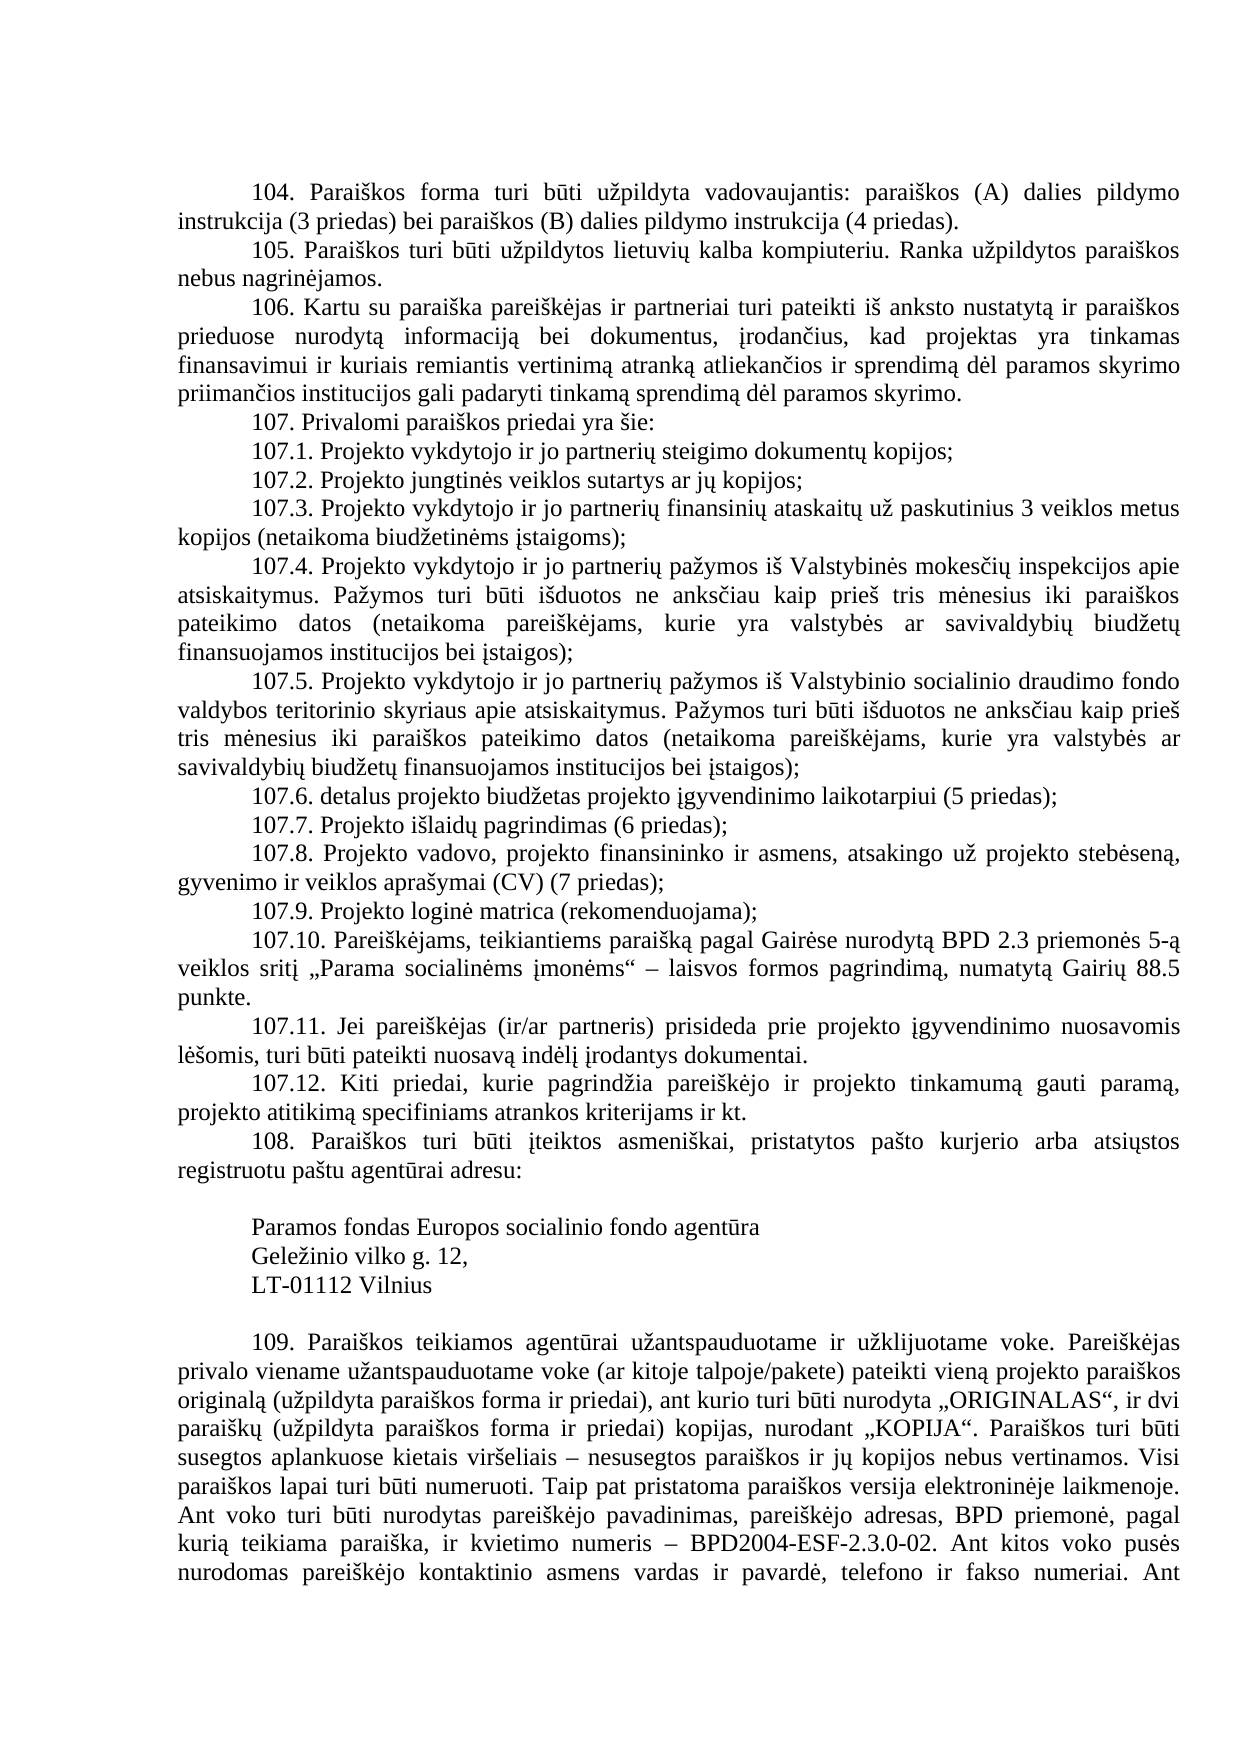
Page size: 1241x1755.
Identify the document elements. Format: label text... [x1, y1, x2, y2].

text 107.1. Projekto vykdytojo ir jo partnerių steigimo dokumentų kopijos; [177, 436, 1181, 465]
text 107.5. Projekto vykdytojo ir jo partnerių pažymos iš Valstybinio socialinio draudimo fondo valdybos teritorinio skyriaus apie atsiskaitymus. Pažymos turi būti išduotos ne anksčiau kaip prieš tris mėnesius iki paraiškos pateikimo datos (netaikoma pareiškėjams, kurie yra valstybės ar savivaldybių biudžetų finansuojamos institucijos bei įstaigos); [177, 666, 1181, 781]
text 107. Privalomi paraiškos priedai yra šie: [177, 407, 1181, 436]
text 107.3. Projekto vykdytojo ir jo partnerių finansinių ataskaitų už paskutinius 3 veiklos metus kopijos (netaikoma biudžetinėms įstaigoms); [177, 493, 1181, 551]
text 104. Paraiškos forma turi būti užpildyta vadovaujantis: paraiškos (A) dalies pildymo instrukcija (3 priedas) bei paraiškos (B) dalies pildymo instrukcija (4 priedas). [177, 177, 1181, 235]
text 107.9. Projekto loginė matrica (rekomenduojama); [177, 896, 1181, 925]
text 107.10. Pareiškėjams, teikiantiems paraišką pagal Gairėse nurodytą BPD 2.3 priemonės 5-ą veiklos sritį „Parama socialinėms įmonėms“ – laisvos formos pagrindimą, numatytą Gairių 88.5 punkte. [177, 925, 1181, 1011]
text 107.8. Projekto vadovo, projekto finansininko ir asmens, atsakingo už projekto stebėseną, gyvenimo ir veiklos aprašymai (CV) (7 priedas); [177, 838, 1181, 896]
text 107.11. Jei pareiškėjas (ir/ar partneris) prisideda prie projekto įgyvendinimo nuosavomis lėšomis, turi būti pateikti nuosavą indėlį įrodantys dokumentai. [177, 1011, 1181, 1068]
text Paramos fondas Europos socialinio fondo agentūra [177, 1212, 1181, 1241]
text 107.12. Kiti priedai, kurie pagrindžia pareiškėjo ir projekto tinkamumą gauti paramą, projekto atitikimą specifiniams atrankos kriterijams ir kt. [177, 1068, 1181, 1126]
text Geležinio vilko g. 12, [177, 1241, 1181, 1270]
text 106. Kartu su paraiška pareiškėjas ir partneriai turi pateikti iš anksto nustatytą ir paraiškos prieduose nurodytą informaciją bei dokumentus, įrodančius, kad projektas yra tinkamas finansavimui ir kuriais remiantis vertinimą atranką atliekančios ir sprendimą dėl paramos skyrimo priimančios institucijos gali padaryti tinkamą sprendimą dėl paramos skyrimo. [177, 292, 1181, 407]
text 107.2. Projekto jungtinės veiklos sutartys ar jų kopijos; [177, 465, 1181, 493]
text 105. Paraiškos turi būti užpildytos lietuvių kalba kompiuteriu. Ranka užpildytos paraiškos nebus nagrinėjamos. [177, 235, 1181, 292]
text 108. Paraiškos turi būti įteiktos asmeniškai, pristatytos pašto kurjerio arba atsiųstos registruotu paštu agentūrai adresu: [177, 1126, 1181, 1183]
text 107.7. Projekto išlaidų pagrindimas (6 priedas); [177, 810, 1181, 838]
text 107.6. detalus projekto biudžetas projekto įgyvendinimo laikotarpiui (5 priedas); [177, 781, 1181, 810]
text 109. Paraiškos teikiamos agentūrai užantspauduotame ir užklijuotame voke. Pareiškėjas privalo viename užantspauduotame voke (ar kitoje talpoje/pakete) pateikti vieną projekto paraiškos originalą (užpildyta paraiškos forma ir priedai), ant kurio turi būti nurodyta „ORIGINALAS“, ir dvi paraiškų (užpildyta paraiškos forma ir priedai) kopijas, nurodant „KOPIJA“. Paraiškos turi būti susegtos aplankuose kietais viršeliais – nesusegtos paraiškos ir jų kopijos nebus vertinamos. Visi paraiškos lapai turi būti numeruoti. Taip pat pristatoma paraiškos versija elektroninėje laikmenoje. Ant voko turi būti nurodytas pareiškėjo pavadinimas, pareiškėjo adresas, BPD priemonė, pagal kurią teikiama paraiška, ir kvietimo numeris – BPD2004-ESF-2.3.0-02. Ant kitos voko pusės nurodomas pareiškėjo kontaktinio asmens vardas ir pavardė, telefono ir fakso numeriai. Ant [177, 1327, 1181, 1586]
text 107.4. Projekto vykdytojo ir jo partnerių pažymos iš Valstybinės mokesčių inspekcijos apie atsiskaitymus. Pažymos turi būti išduotos ne anksčiau kaip prieš tris mėnesius iki paraiškos pateikimo datos (netaikoma pareiškėjams, kurie yra valstybės ar savivaldybių biudžetų finansuojamos institucijos bei įstaigos); [177, 551, 1181, 666]
text LT-01112 Vilnius [177, 1270, 1181, 1298]
